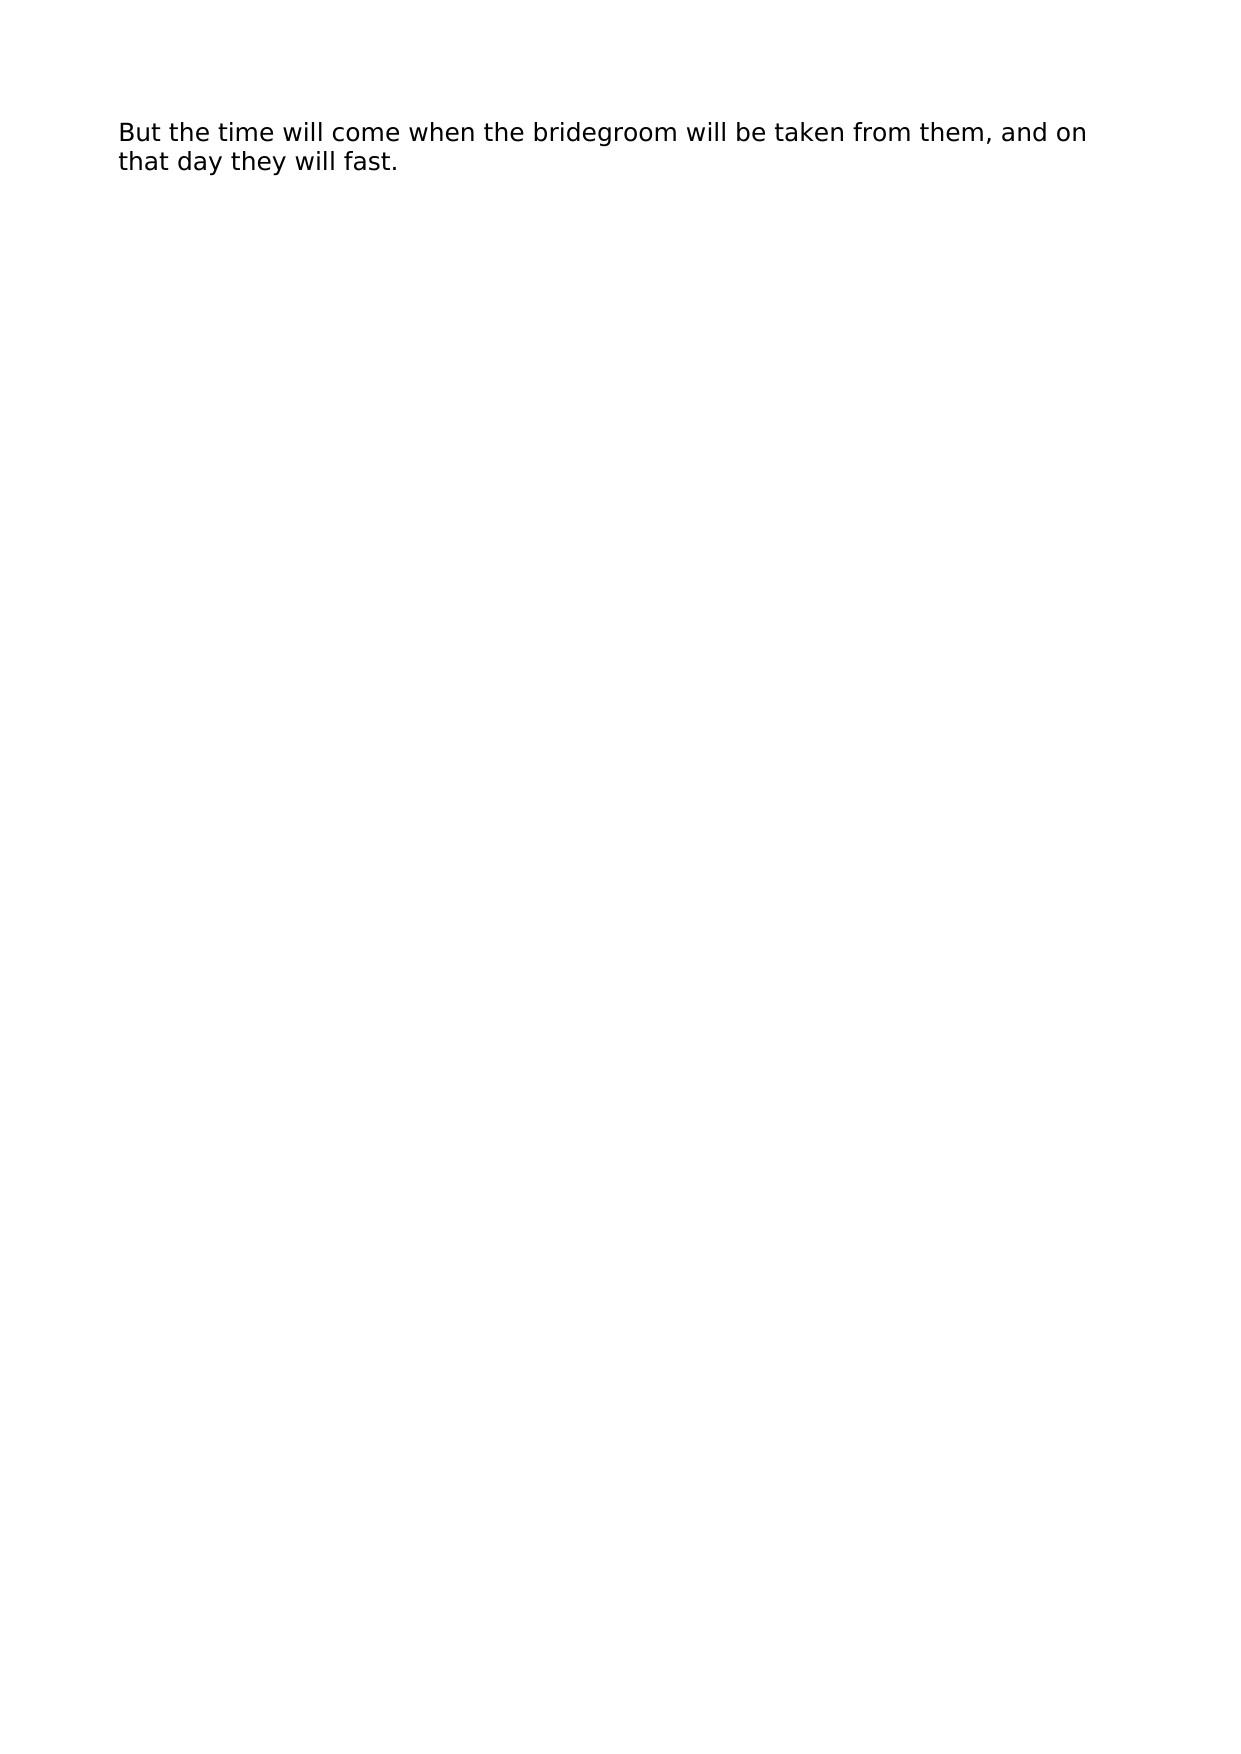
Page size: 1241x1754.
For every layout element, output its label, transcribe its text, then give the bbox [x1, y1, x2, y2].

text But the time will come when the bridegroom will be taken from them, and on that day they will fast. [118, 118, 1122, 176]
